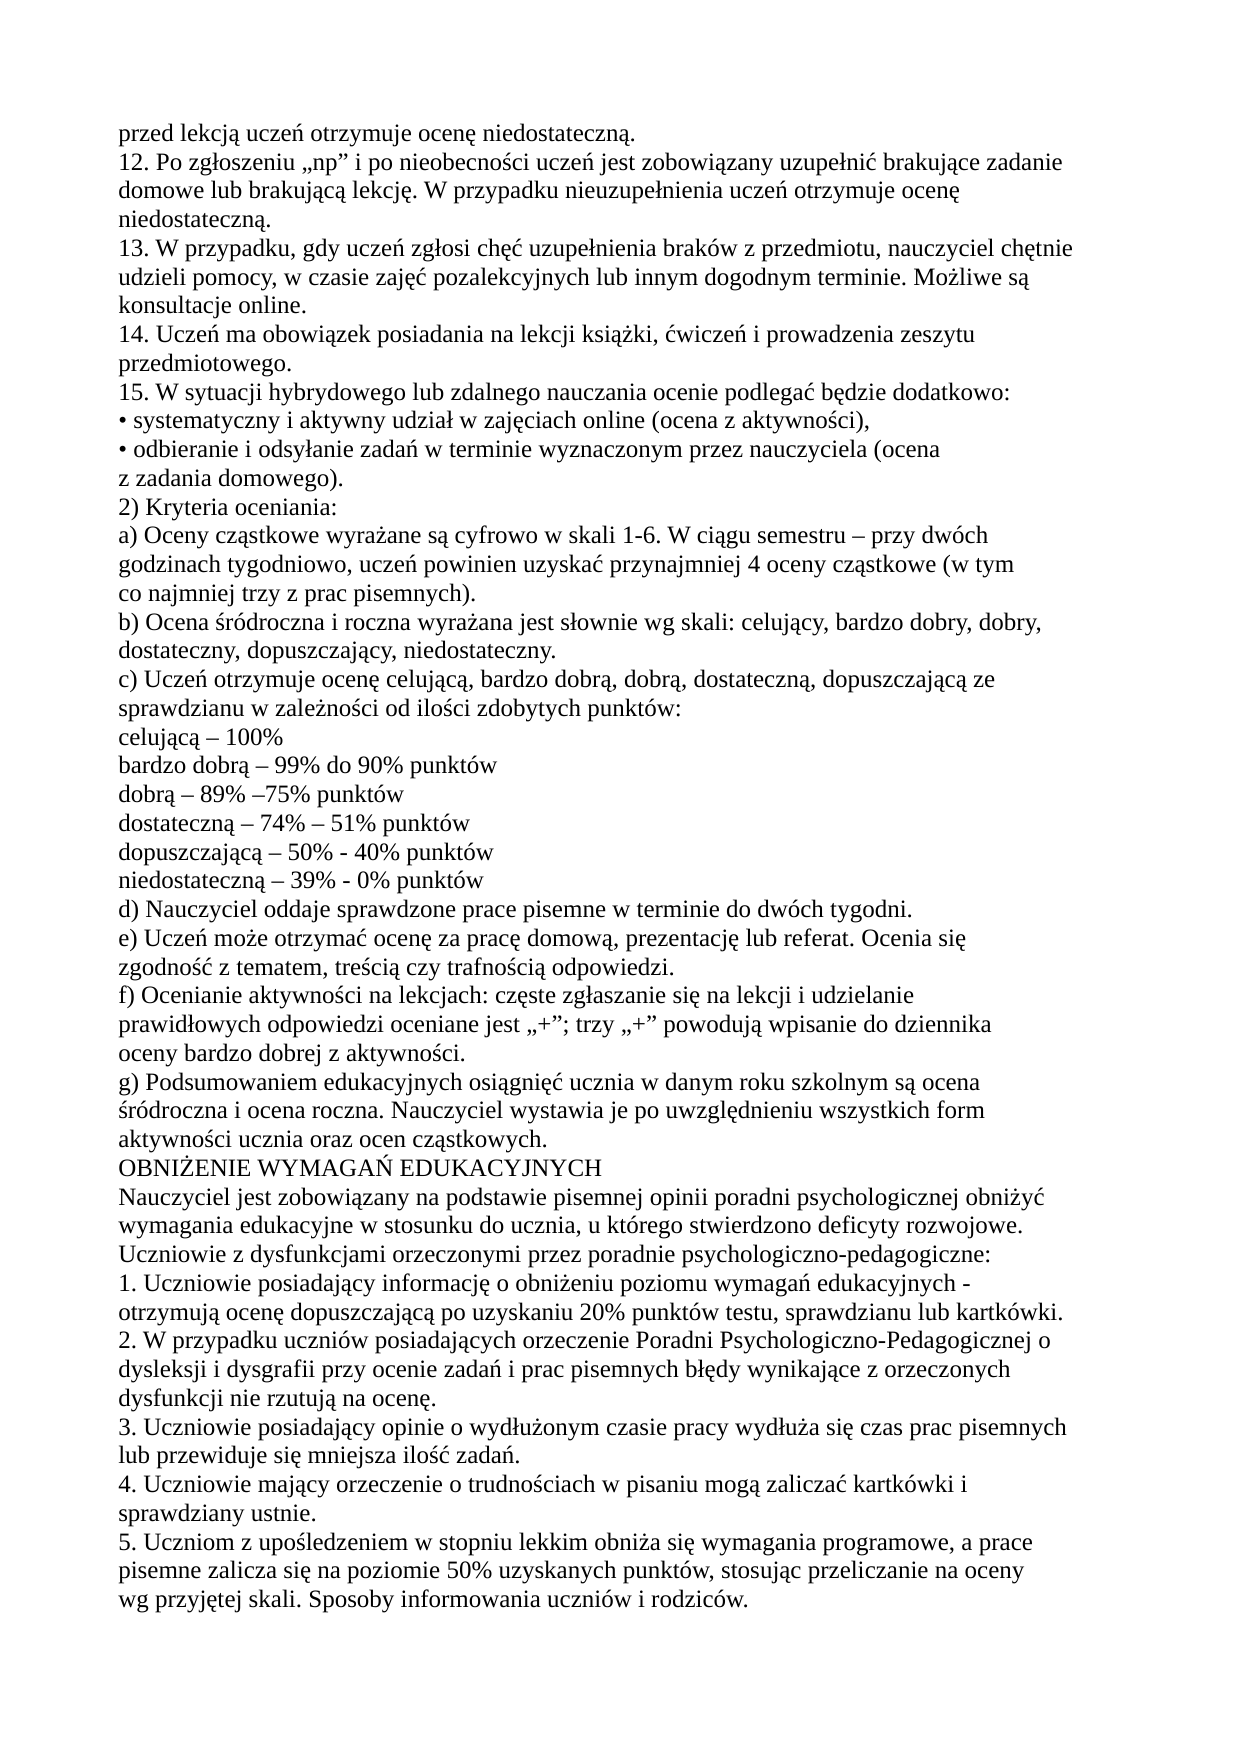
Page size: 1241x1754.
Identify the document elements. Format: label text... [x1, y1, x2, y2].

text Nauczyciel jest zobowiązany na podstawie pisemnej opinii poradni psychologicznej obniżyć [118, 1182, 1122, 1211]
text a) Oceny cząstkowe wyrażane są cyfrowo w skali 1-6. W ciągu semestru – przy dwóch [118, 521, 1122, 549]
text udzieli pomocy, w czasie zajęć pozalekcyjnych lub innym dogodnym terminie. Możliwe są [118, 262, 1122, 291]
text 5. Uczniom z upośledzeniem w stopniu lekkim obniża się wymagania programowe, a prace [118, 1527, 1122, 1556]
text lub przewiduje się mniejsza ilość zadań. [118, 1441, 1122, 1469]
text wg przyjętej skali. Sposoby informowania uczniów i rodziców. [118, 1584, 1122, 1613]
text g) Podsumowaniem edukacyjnych osiągnięć ucznia w danym roku szkolnym są ocena [118, 1067, 1122, 1096]
text konsultacje online. [118, 291, 1122, 319]
text aktywności ucznia oraz ocen cząstkowych. [118, 1124, 1122, 1153]
text dobrą – 89% –75% punktów [118, 779, 1122, 808]
text • odbieranie i odsyłanie zadań w terminie wyznaczonym przez nauczyciela (ocena [118, 434, 1122, 463]
text f) Ocenianie aktywności na lekcjach: częste zgłaszanie się na lekcji i udzielanie [118, 981, 1122, 1009]
text pisemne zalicza się na poziomie 50% uzyskanych punktów, stosując przeliczanie na oceny [118, 1556, 1122, 1584]
text 15. W sytuacji hybrydowego lub zdalnego nauczania ocenie podlegać będzie dodatkowo: [118, 377, 1122, 406]
text co najmniej trzy z prac pisemnych). [118, 578, 1122, 607]
text oceny bardzo dobrej z aktywności. [118, 1038, 1122, 1067]
text 14. Uczeń ma obowiązek posiadania na lekcji książki, ćwiczeń i prowadzenia zeszytu [118, 319, 1122, 348]
text 2. W przypadku uczniów posiadających orzeczenie Poradni Psychologiczno-Pedagogicznej o [118, 1326, 1122, 1354]
text przedmiotowego. [118, 348, 1122, 377]
text OBNIŻENIE WYMAGAŃ EDUKACYJNYCH [118, 1153, 1122, 1182]
text 1. Uczniowie posiadający informację o obniżeniu poziomu wymagań edukacyjnych - [118, 1268, 1122, 1297]
text c) Uczeń otrzymuje ocenę celującą, bardzo dobrą, dobrą, dostateczną, dopuszczającą ze [118, 664, 1122, 693]
text bardzo dobrą – 99% do 90% punktów [118, 751, 1122, 779]
text śródroczna i ocena roczna. Nauczyciel wystawia je po uwzględnieniu wszystkich form [118, 1096, 1122, 1124]
text dysleksji i dysgrafii przy ocenie zadań i prac pisemnych błędy wynikające z orzeczonych [118, 1354, 1122, 1383]
text godzinach tygodniowo, uczeń powinien uzyskać przynajmniej 4 oceny cząstkowe (w tym [118, 549, 1122, 578]
text sprawdzianu w zależności od ilości zdobytych punktów: [118, 693, 1122, 722]
text wymagania edukacyjne w stosunku do ucznia, u którego stwierdzono deficyty rozwojowe. [118, 1211, 1122, 1239]
text z zadania domowego). [118, 463, 1122, 492]
text 2) Kryteria oceniania: [118, 492, 1122, 521]
text niedostateczną. [118, 204, 1122, 233]
text domowe lub brakującą lekcję. W przypadku nieuzupełnienia uczeń otrzymuje ocenę [118, 176, 1122, 204]
text d) Nauczyciel oddaje sprawdzone prace pisemne w terminie do dwóch tygodni. [118, 894, 1122, 923]
text dysfunkcji nie rzutują na ocenę. [118, 1383, 1122, 1412]
text dostateczną – 74% – 51% punktów [118, 808, 1122, 837]
text • systematyczny i aktywny udział w zajęciach online (ocena z aktywności), [118, 406, 1122, 434]
text Uczniowie z dysfunkcjami orzeczonymi przez poradnie psychologiczno-pedagogiczne: [118, 1239, 1122, 1268]
text zgodność z tematem, treścią czy trafnością odpowiedzi. [118, 952, 1122, 981]
text sprawdziany ustnie. [118, 1498, 1122, 1527]
text niedostateczną – 39% - 0% punktów [118, 866, 1122, 894]
text przed lekcją uczeń otrzymuje ocenę niedostateczną. [118, 118, 1122, 147]
text celującą – 100% [118, 722, 1122, 751]
text otrzymują ocenę dopuszczającą po uzyskaniu 20% punktów testu, sprawdzianu lub kartkówki. [118, 1297, 1122, 1326]
text 3. Uczniowie posiadający opinie o wydłużonym czasie pracy wydłuża się czas prac pisemnych [118, 1412, 1122, 1441]
text b) Ocena śródroczna i roczna wyrażana jest słownie wg skali: celujący, bardzo dobry, dobry, [118, 607, 1122, 636]
text prawidłowych odpowiedzi oceniane jest „+”; trzy „+” powodują wpisanie do dziennika [118, 1009, 1122, 1038]
text 13. W przypadku, gdy uczeń zgłosi chęć uzupełnienia braków z przedmiotu, nauczyciel chętnie [118, 233, 1122, 262]
text dostateczny, dopuszczający, niedostateczny. [118, 636, 1122, 664]
text 12. Po zgłoszeniu „np” i po nieobecności uczeń jest zobowiązany uzupełnić brakujące zadanie [118, 147, 1122, 176]
text e) Uczeń może otrzymać ocenę za pracę domową, prezentację lub referat. Ocenia się [118, 923, 1122, 952]
text dopuszczającą – 50% - 40% punktów [118, 837, 1122, 866]
text 4. Uczniowie mający orzeczenie o trudnościach w pisaniu mogą zaliczać kartkówki i [118, 1469, 1122, 1498]
